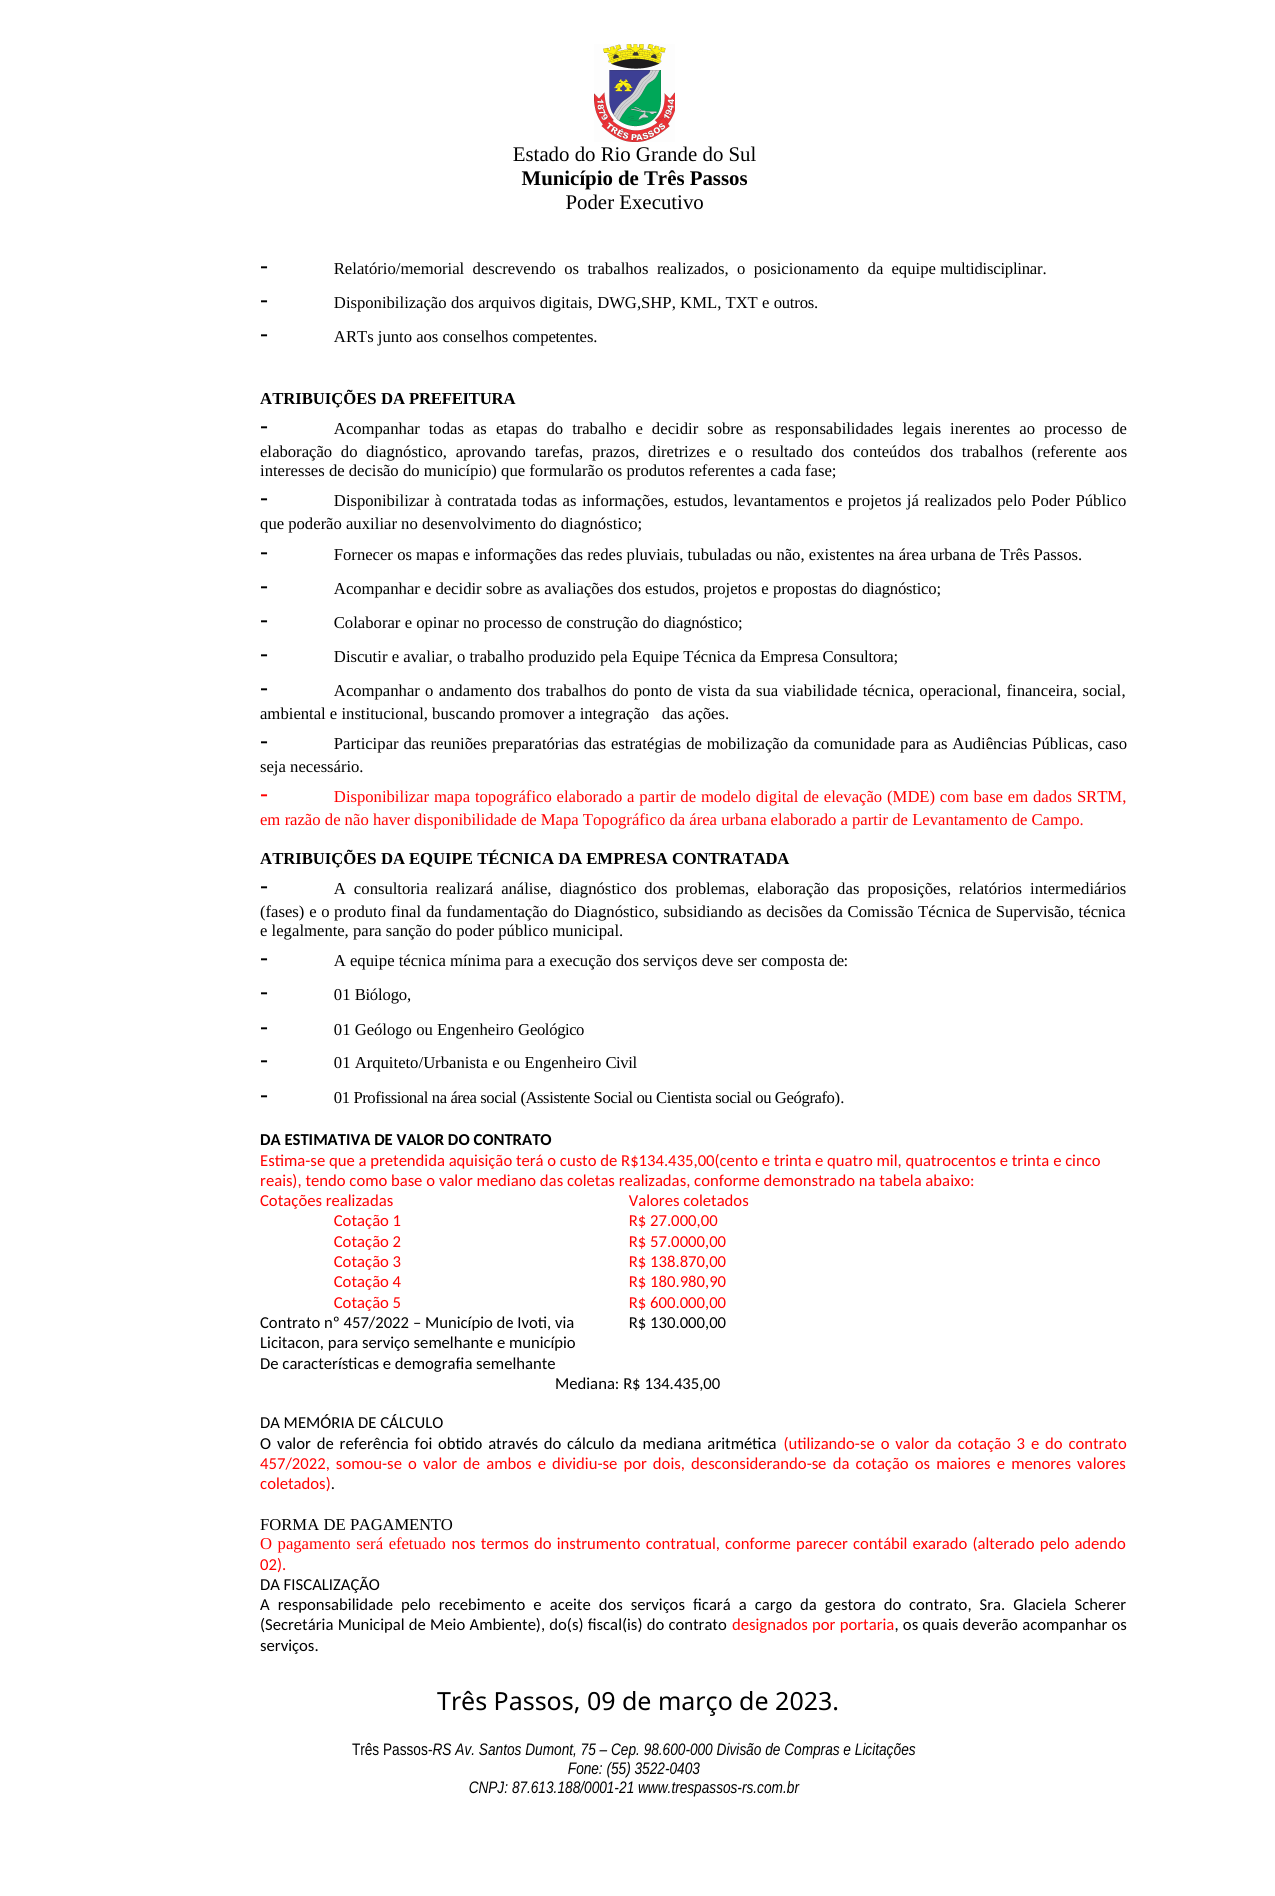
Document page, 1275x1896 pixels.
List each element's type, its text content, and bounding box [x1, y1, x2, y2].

text ATRIBUIÇÕES DA EQUIPE TÉCNICA DA EMPRESA CONTRATADA [260, 848, 1127, 868]
text O pagamento será efetuado nos termos do instrumento contratual, conforme parecer contábil exarado (alterado pelo adendo 02). [260, 1533, 1127, 1574]
list 01 Biólogo, [260, 974, 1127, 1008]
text Cotação 2 R$ 57.0000,00 [260, 1231, 1127, 1251]
list Relatório/memorial descrevendo os trabalhos realizados, o posicionamento da equipe multidisciplinar. [260, 248, 1127, 282]
text Cotação 4 R$ 180.980,90 [260, 1272, 1127, 1292]
text Cotação 5 R$ 600.000,00 [260, 1292, 1127, 1312]
text Licitacon, para serviço semelhante e município [260, 1333, 1127, 1353]
list Participar das reuniões preparatórias das estratégias de mobilização da comunidade para as Audiências Públicas, caso seja necessário. [260, 723, 1127, 776]
list A consultoria realizará análise, diagnóstico dos problemas, elaboração das proposições, relatórios intermediários (fases) e o produto final da fundamentação do Diagnóstico, subsidiando as decisões da Comissão Técnica de Supervisão, técnica e legalmente, para sanção do poder público municipal. [260, 868, 1127, 940]
list Acompanhar todas as etapas do trabalho e decidir sobre as responsabilidades legais inerentes ao processo de elaboração do diagnóstico, aprovando tarefas, prazos, diretrizes e o resultado dos conteúdos dos trabalhos (referente aos interesses de decisão do município) que formularão os produtos referentes a cada fase; [260, 408, 1127, 480]
text De características e demografia semelhante [260, 1353, 1127, 1373]
list A equipe técnica mínima para a execução dos serviços deve ser composta de: [260, 940, 1127, 974]
list 01 Profissional na área social (Assistente Social ou Cientista social ou Geógrafo). [260, 1076, 1127, 1110]
list Discutir e avaliar, o trabalho produzido pela Equipe Técnica da Empresa Consultora; [260, 636, 1127, 669]
list Disponibilizar mapa topográfico elaborado a partir de modelo digital de elevação (MDE) com base em dados SRTM, em razão de não haver disponibilidade de Mapa Topográfico da área urbana elaborado a partir de Levantamento de Campo. [260, 776, 1127, 829]
list Acompanhar e decidir sobre as avaliações dos estudos, projetos e propostas do diagnóstico; [260, 567, 1127, 601]
text Cotação 3 R$ 138.870,00 [260, 1251, 1127, 1272]
text DA MEMÓRIA DE CÁLCULO [260, 1413, 1127, 1433]
list Acompanhar o andamento dos trabalhos do ponto de vista da sua viabilidade técnica, operacional, financeira, social, ambiental e institucional, buscando promover a integração das ações. [260, 669, 1127, 723]
list Colaborar e opinar no processo de construção do diagnóstico; [260, 601, 1127, 636]
list Disponibilização dos arquivos digitais, DWG,SHP, KML, TXT e outros. [260, 282, 1127, 316]
text Contrato nº 457/2022 – Município de Ivoti, via R$ 130.000,00 [260, 1312, 1127, 1333]
text A responsabilidade pelo recebimento e aceite dos serviços ficará a cargo da gestora do contrato, Sra. Glaciela Scherer (Secretária Municipal de Meio Ambiente), do(s) fiscal(is) do contrato designados por portaria, os quais deverão acompanhar os serviços. [260, 1594, 1127, 1655]
text Cotação 1 R$ 27.000,00 [260, 1211, 1127, 1231]
text Mediana: R$ 134.435,00 [260, 1373, 1127, 1393]
text FORMA DE PAGAMENTO [260, 1514, 1127, 1533]
list Fornecer os mapas e informações das redes pluviais, tubuladas ou não, existentes na área urbana de Três Passos. [260, 533, 1127, 567]
text O valor de referência foi obtido através do cálculo da mediana aritmética (utilizando-se o valor da cotação 3 e do contrato 457/2022, somou-se o valor de ambos e dividiu-se por dois, desconsiderando-se da cotação os maiores e menores valores coletados). [260, 1433, 1127, 1494]
list 01 Geólogo ou Engenheiro Geológico [260, 1008, 1127, 1042]
text Cotações realizadas Valores coletados [260, 1190, 1127, 1211]
text ATRIBUIÇÕES DA PREFEITURA [260, 388, 1127, 408]
text Estima-se que a pretendida aquisição terá o custo de R$134.435,00(cento e trinta e quatro mil, quatrocentos e trinta e cinco reais), tendo como base o valor mediano das coletas realizadas, conforme demonstrado na tabela abaixo: [260, 1150, 1127, 1190]
text DA FISCALIZAÇÃO [260, 1574, 1127, 1594]
text DA ESTIMATIVA DE VALOR DO CONTRATO [260, 1129, 1127, 1150]
text Três Passos, 09 de março de 2023. [142, 1684, 1127, 1718]
list 01 Arquiteto/Urbanista e ou Engenheiro Civil [260, 1042, 1127, 1076]
list Disponibilizar à contratada todas as informações, estudos, levantamentos e projetos já realizados pelo Poder Público que poderão auxiliar no desenvolvimento do diagnóstico; [260, 480, 1127, 533]
list ARTs junto aos conselhos competentes. [260, 316, 1127, 350]
